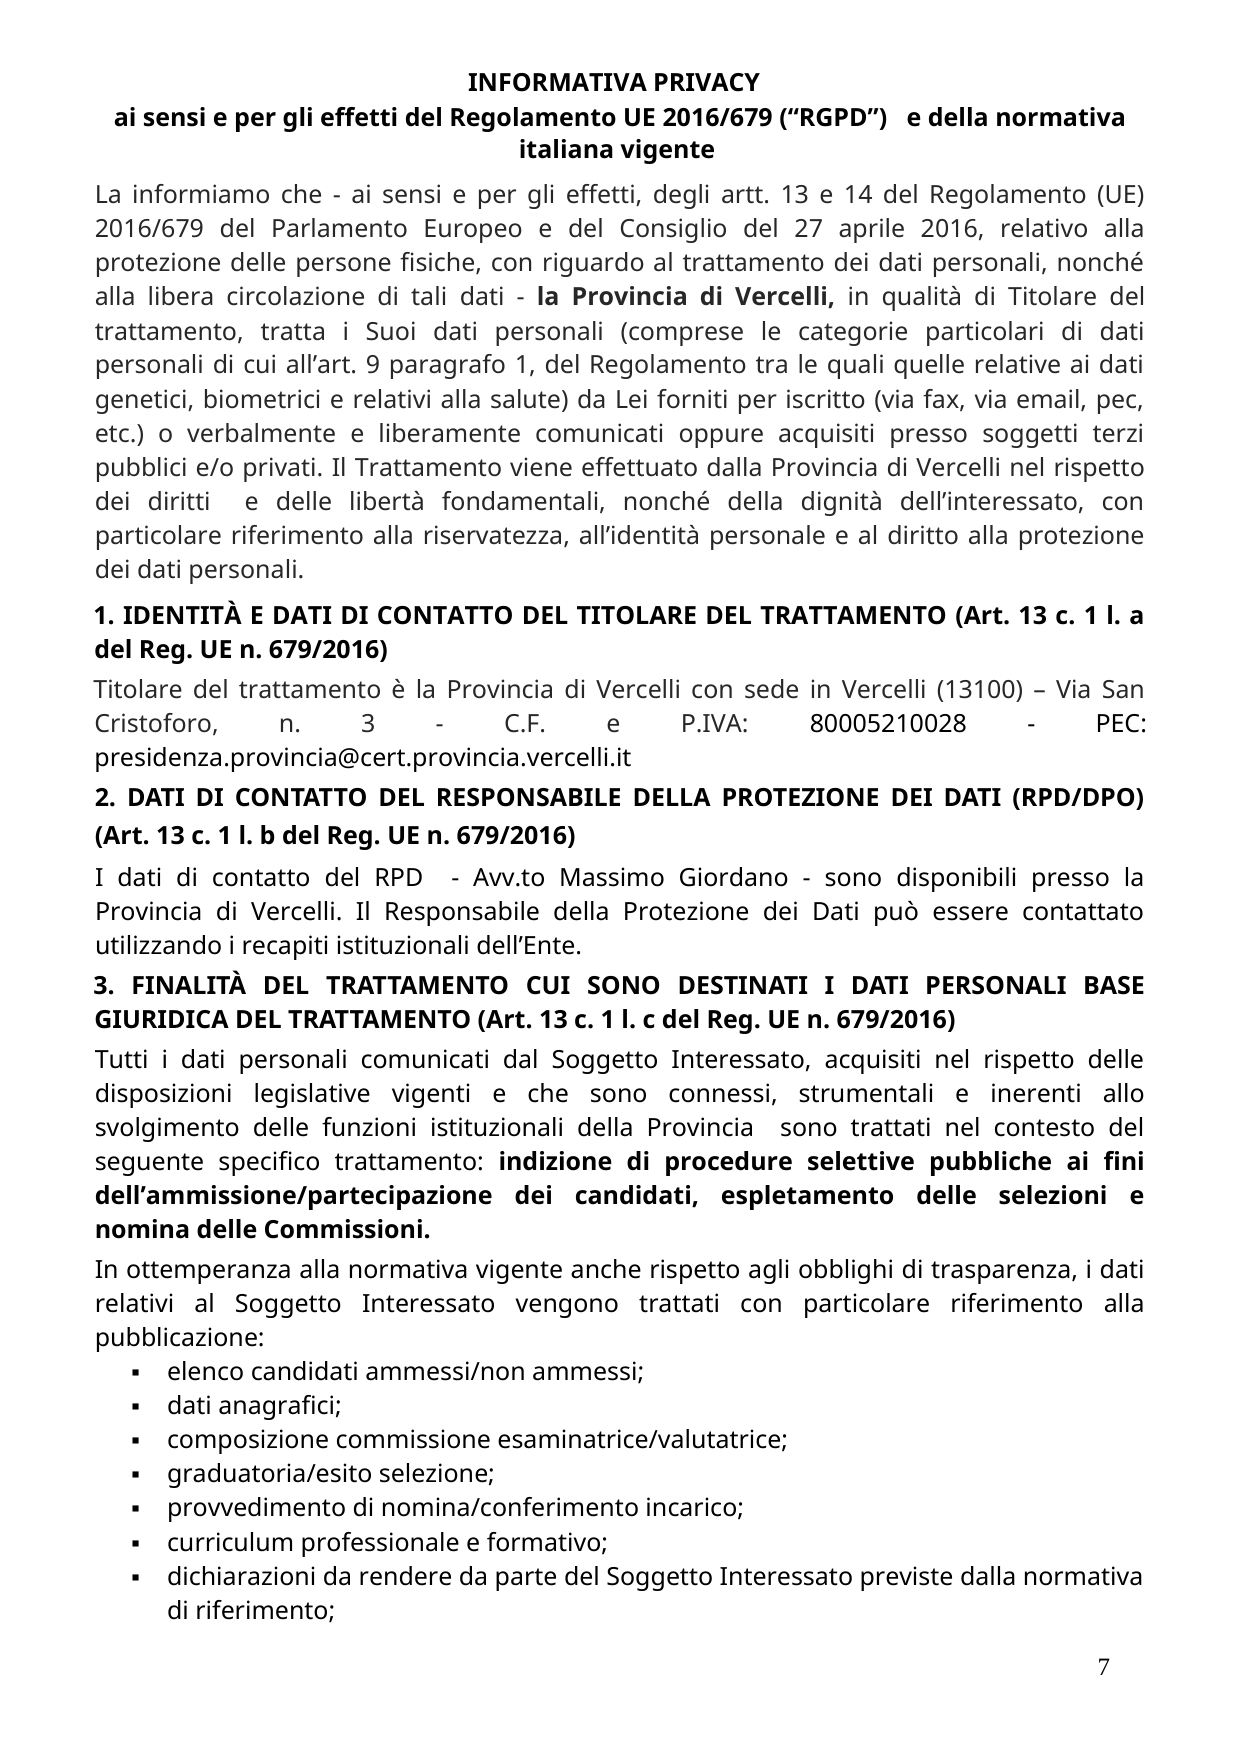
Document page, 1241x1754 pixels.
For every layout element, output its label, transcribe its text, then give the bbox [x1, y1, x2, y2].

list composizione commissione esaminatrice/valutatrice; [131, 1422, 1146, 1456]
list curriculum professionale e formativo; [131, 1524, 1146, 1558]
list provvedimento di nomina/conferimento incarico; [131, 1490, 1146, 1524]
text ai sensi e per gli effetti del Regolamento UE 2016/679 (“RGPD”) e della normativa italiana vigente [94, 101, 1146, 166]
list dichiarazioni da rendere da parte del Soggetto Interessato previste dalla normativa di riferimento; [131, 1558, 1146, 1626]
text In ottemperanza alla normativa vigente anche rispetto agli obblighi di trasparenza, i dati relativi al Soggetto Interessato vengono trattati con particolare riferimento alla pubblicazione: [94, 1252, 1146, 1354]
text I dati di contatto del RPD - Avv.to Massimo Giordano - sono disponibili presso la Provincia di Vercelli. Il Responsabile della Protezione dei Dati può essere contattato utilizzando i recapiti istituzionali dell’Ente. [95, 859, 1146, 961]
list graduatoria/esito selezione; [131, 1456, 1146, 1490]
list elenco candidati ammessi/non ammessi; [131, 1354, 1146, 1388]
list dati anagrafici; [131, 1388, 1146, 1422]
subtitle 3. FINALITÀ DEL TRATTAMENTO CUI SONO DESTINATI I DATI PERSONALI BASE GIURIDICA DEL TRATTAMENTO (Art. 13 c. 1 l. c del Reg. UE n. 679/2016) [93, 967, 1146, 1035]
text 1. IDENTITÀ E DATI DI CONTATTO DEL TITOLARE DEL TRATTAMENTO (Art. 13 c. 1 l. a del Reg. UE n. 679/2016) [93, 597, 1147, 665]
text Titolare del trattamento è la Provincia di Vercelli con sede in Vercelli (13100) – Via San Cristoforo, n. 3 - C.F. e P.IVA: 80005210028 - PEC: presidenza.provincia@cert.provincia.vercelli.it [93, 671, 1147, 773]
subtitle 2. DATI DI CONTATTO DEL RESPONSABILE DELLA PROTEZIONE DEI DATI (RPD/DPO) (Art. 13 c. 1 l. b del Reg. UE n. 679/2016) [94, 779, 1146, 853]
text INFORMATIVA PRIVACY [88, 65, 1146, 99]
text Tutti i dati personali comunicati dal Soggetto Interessato, acquisiti nel rispetto delle disposizioni legislative vigenti e che sono connessi, strumentali e inerenti allo svolgimento delle funzioni istituzionali della Provincia sono trattati nel contesto del seguente specifico trattamento: indizione di procedure selettive pubbliche ai fini dell’ammissione/partecipazione dei candidati, espletamento delle selezioni e nomina delle Commissioni. [94, 1041, 1146, 1246]
text La informiamo che - ai sensi e per gli effetti, degli artt. 13 e 14 del Regolamento (UE) 2016/679 del Parlamento Europeo e del Consiglio del 27 aprile 2016, relativo alla protezione delle persone fisiche, con riguardo al trattamento dei dati personali, nonché alla libera circolazione di tali dati - la Provincia di Vercelli, in qualità di Titolare del trattamento, tratta i Suoi dati personali (comprese le categorie particolari di dati personali di cui all’art. 9 paragrafo 1, del Regolamento tra le quali quelle relative ai dati genetici, biometrici e relativi alla salute) da Lei forniti per iscritto (via fax, via email, pec, etc.) o verbalmente e liberamente comunicati oppure acquisiti presso soggetti terzi pubblici e/o privati. Il Trattamento viene effettuato dalla Provincia di Vercelli nel rispetto dei diritti e delle libertà fondamentali, nonché della dignità dell’interessato, con particolare riferimento alla riservatezza, all’identità personale e al diritto alla protezione dei dati personali. [94, 177, 1146, 586]
